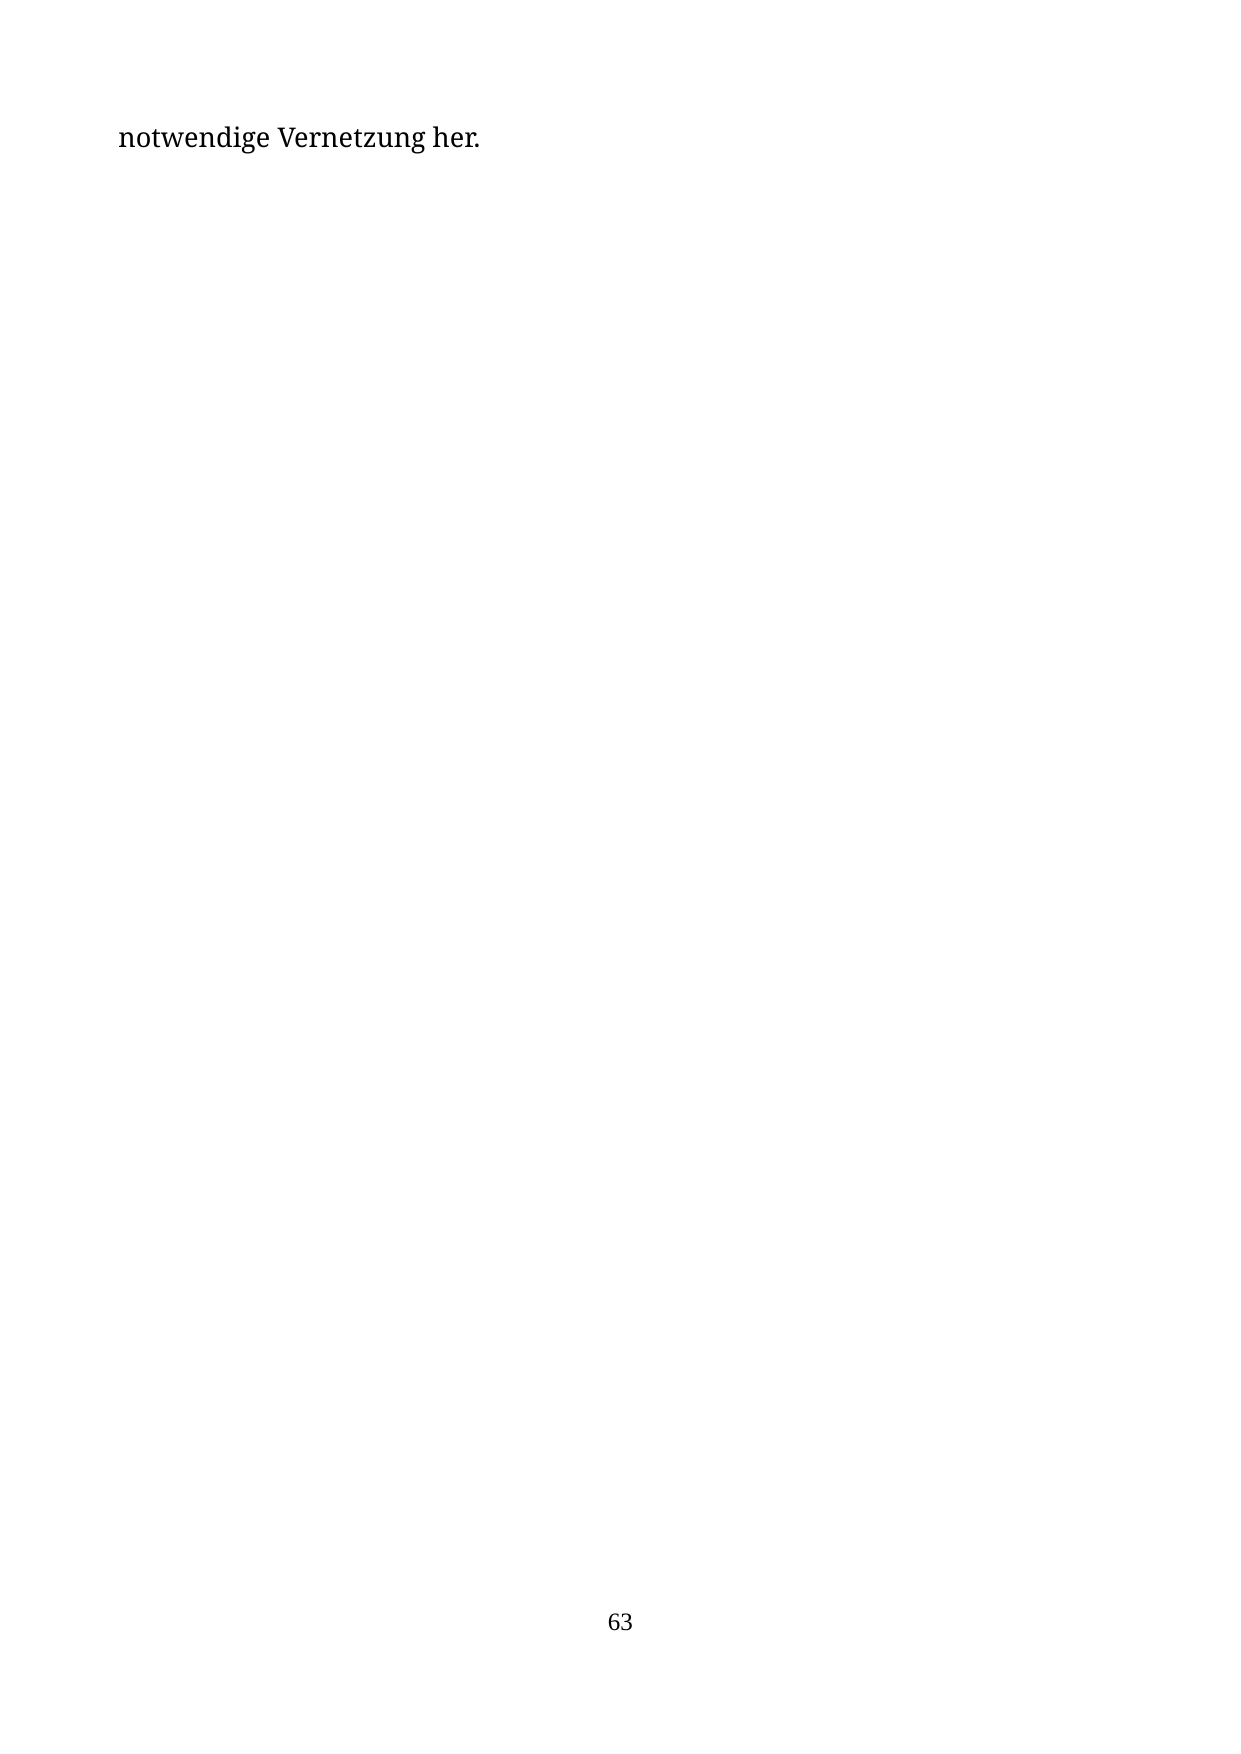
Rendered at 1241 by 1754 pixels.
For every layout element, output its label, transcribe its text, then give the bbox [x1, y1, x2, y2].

text notwendige Vernetzung her. [118, 118, 1122, 155]
